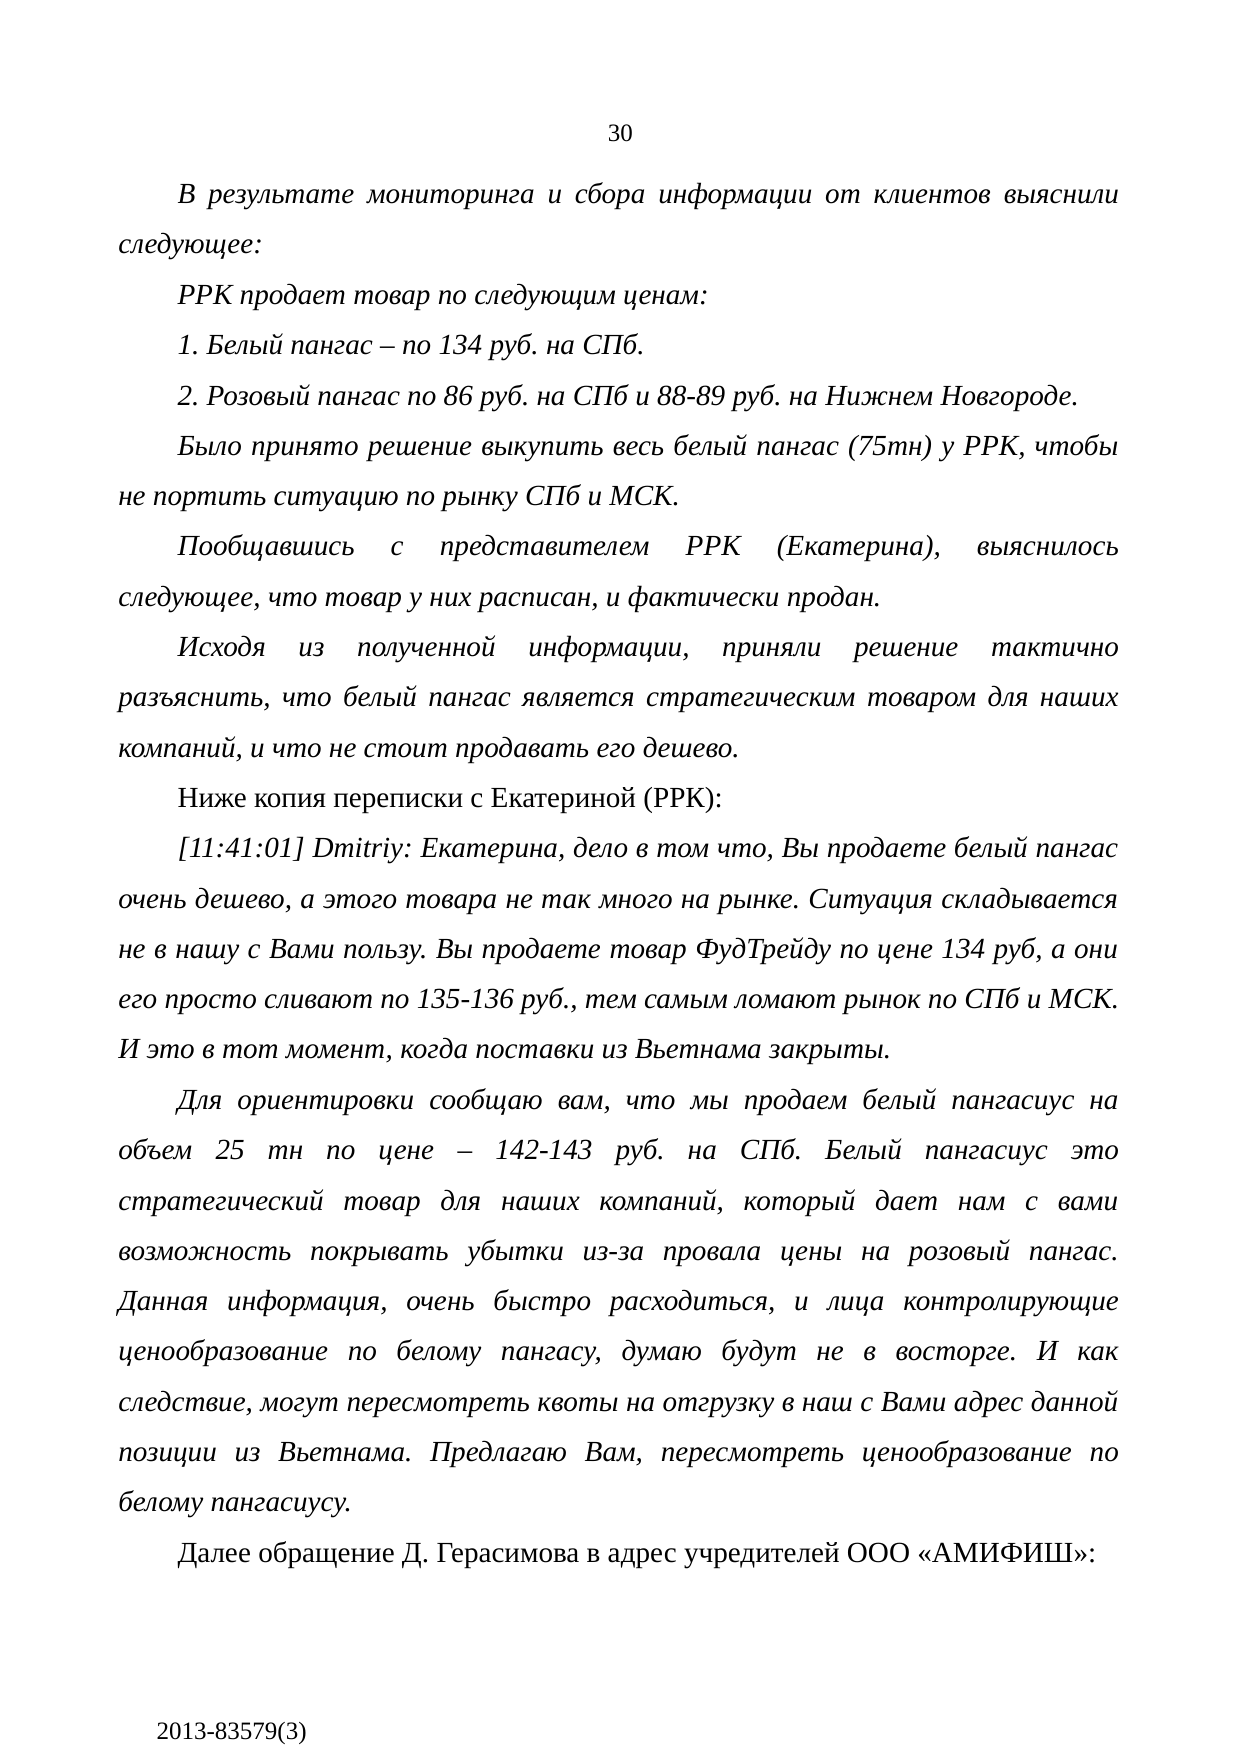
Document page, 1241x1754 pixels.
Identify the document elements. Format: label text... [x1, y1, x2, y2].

text Для ориентировки сообщаю вам, что мы продаем белый пангасиус на объем 25 тн по цене – 142-143 руб. на СПб. Белый пангасиус это стратегический товар для наших компаний, который дает нам с вами возможность покрывать убытки из-за провала цены на розовый пангас. Данная информация, очень быстро расходиться, и лица контролирующие ценообразование по белому пангасу, думаю будут не в восторге. И как следствие, могут пересмотреть квоты на отгрузку в наш с Вами адрес данной позиции из Вьетнама. Предлагаю Вам, пересмотреть ценообразование по белому пангасиусу. [118, 1082, 1122, 1518]
text Было принято решение выкупить весь белый пангас (75тн) у РРК, чтобы не портить ситуацию по рынку СПб и МСК. [118, 428, 1122, 512]
text Исходя из полученной информации, приняли решение тактично разъяснить, что белый пангас является стратегическим товаром для наших компаний, и что не стоит продавать его дешево. [118, 629, 1122, 763]
text РРК продает товар по следующим ценам: [118, 277, 1122, 311]
text [11:41:01] Dmitriy: Екатерина, дело в том что, Вы продаете белый пангас очень дешево, а этого товара не так много на рынке. Ситуация складывается не в нашу с Вами пользу. Вы продаете товар ФудТрейду по цене 134 руб, а они его просто сливают по 135-136 руб., тем самым ломают рынок по СПб и МСК. И это в тот момент, когда поставки из Вьетнама закрыты. [118, 830, 1122, 1065]
text В результате мониторинга и сбора информации от клиентов выяснили следующее: [118, 176, 1122, 260]
text Ниже копия переписки с Екатериной (РРК): [118, 780, 1122, 814]
text 2. Розовый пангас по 86 руб. на СПб и 88-89 руб. на Нижнем Новгороде. [118, 378, 1122, 411]
text 1. Белый пангас – по 134 руб. на СПб. [118, 327, 1122, 361]
text Далее обращение Д. Герасимова в адрес учредителей ООО «АМИФИШ»: [118, 1535, 1122, 1568]
text Пообщавшись с представителем РРК (Екатерина), выяснилось следующее, что товар у них расписан, и фактически продан. [118, 528, 1122, 612]
